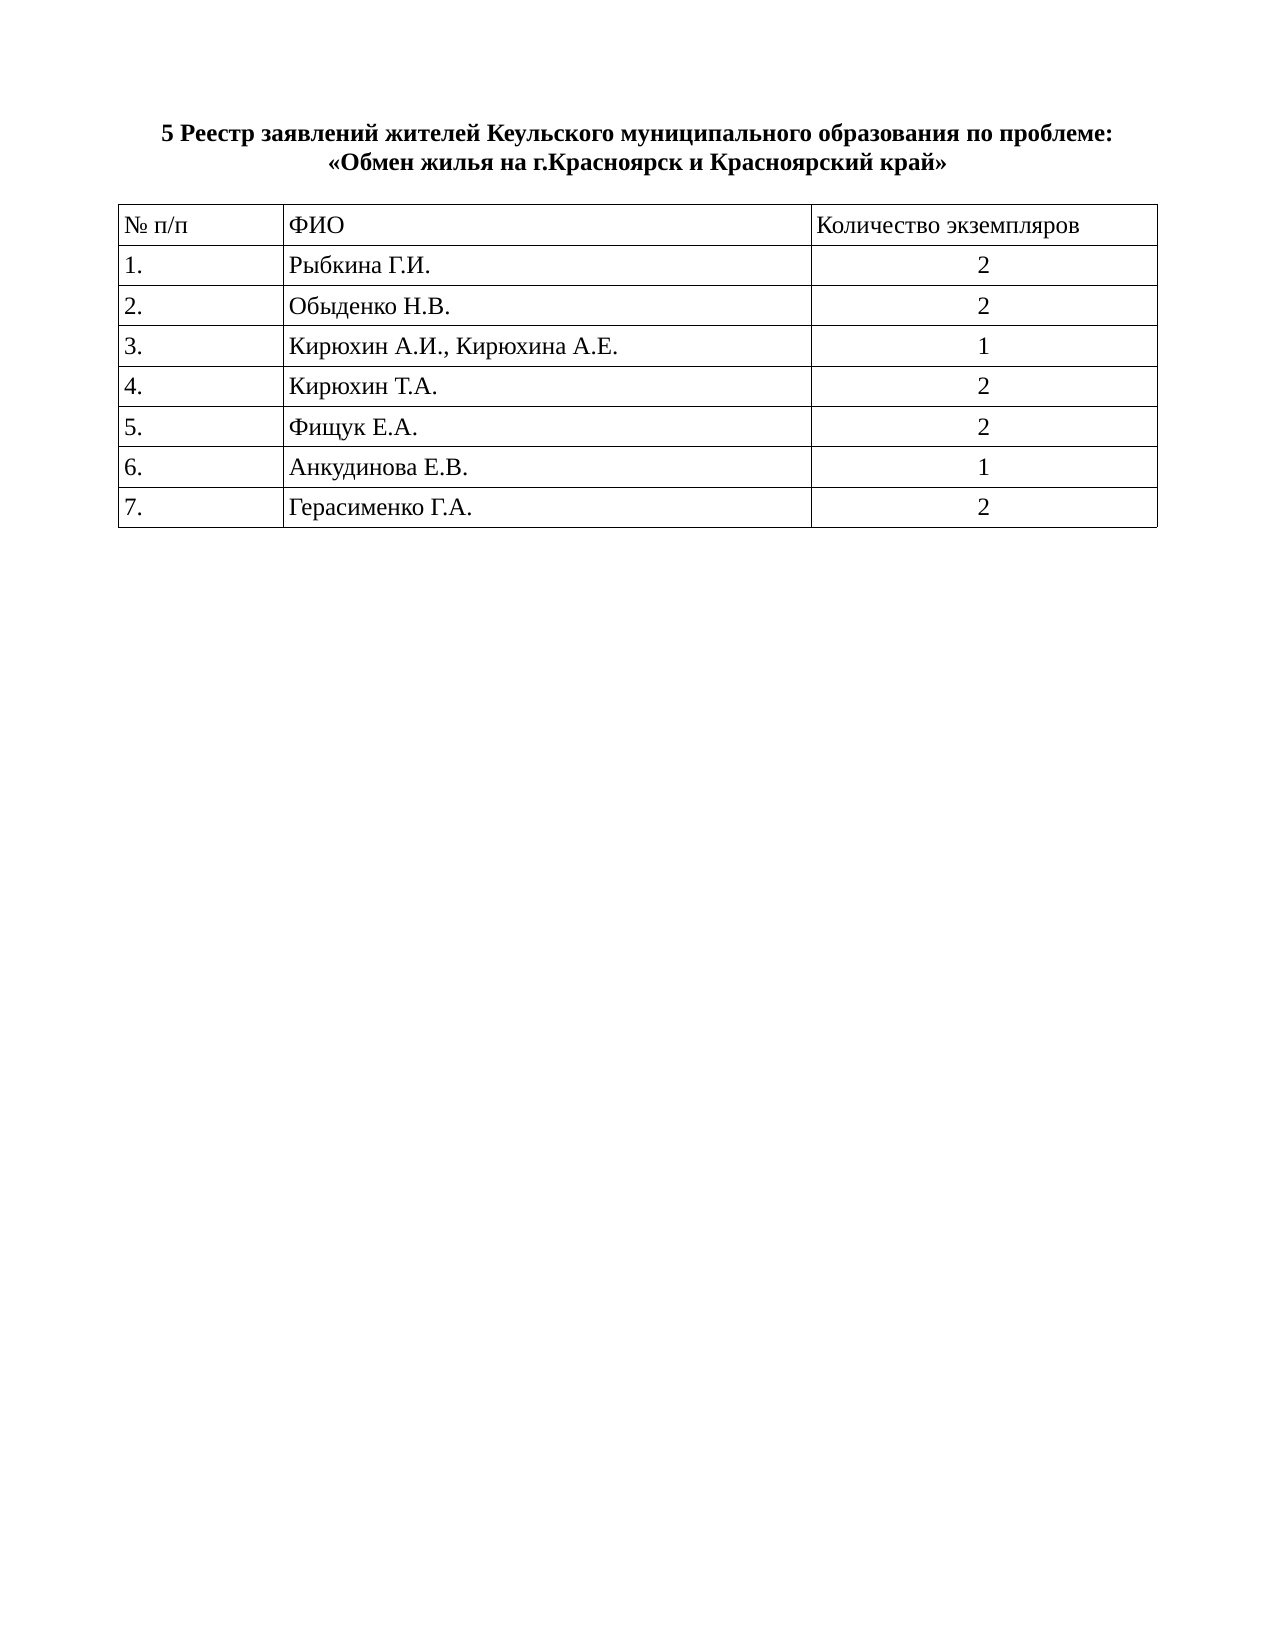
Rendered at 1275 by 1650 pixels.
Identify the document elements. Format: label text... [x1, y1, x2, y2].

table_cell 2 [812, 246, 1157, 285]
table_cell [119, 447, 283, 487]
table_cell 2 [812, 407, 1157, 446]
table_cell [119, 367, 283, 406]
table_cell 1 [812, 447, 1157, 487]
table_cell Кирюхин А.И., Кирюхина А.Е. [284, 326, 811, 366]
text 5 Реестр заявлений жителей Кеульского муниципального образования по проблеме: [118, 118, 1157, 147]
table_header Количество экземпляров [812, 205, 1157, 245]
table_cell 1 [812, 326, 1157, 366]
table_header № п/п [119, 205, 283, 245]
table_cell [119, 246, 283, 285]
table_cell [119, 326, 283, 366]
table_cell [119, 488, 283, 527]
table_cell [119, 286, 283, 325]
table_cell 2 [812, 488, 1157, 527]
table_cell Герасименко Г.А. [284, 488, 811, 527]
table_cell Кирюхин Т.А. [284, 367, 811, 406]
table_cell Рыбкина Г.И. [284, 246, 811, 285]
table_header ФИО [284, 205, 811, 245]
table_cell Анкудинова Е.В. [284, 447, 811, 487]
table_cell 2 [812, 367, 1157, 406]
table_cell Фищук Е.А. [284, 407, 811, 446]
table_cell 2 [812, 286, 1157, 325]
table_cell [119, 407, 283, 446]
text «Обмен жилья на г.Красноярск и Красноярский край» [118, 147, 1157, 176]
table_cell Обыденко Н.В. [284, 286, 811, 325]
